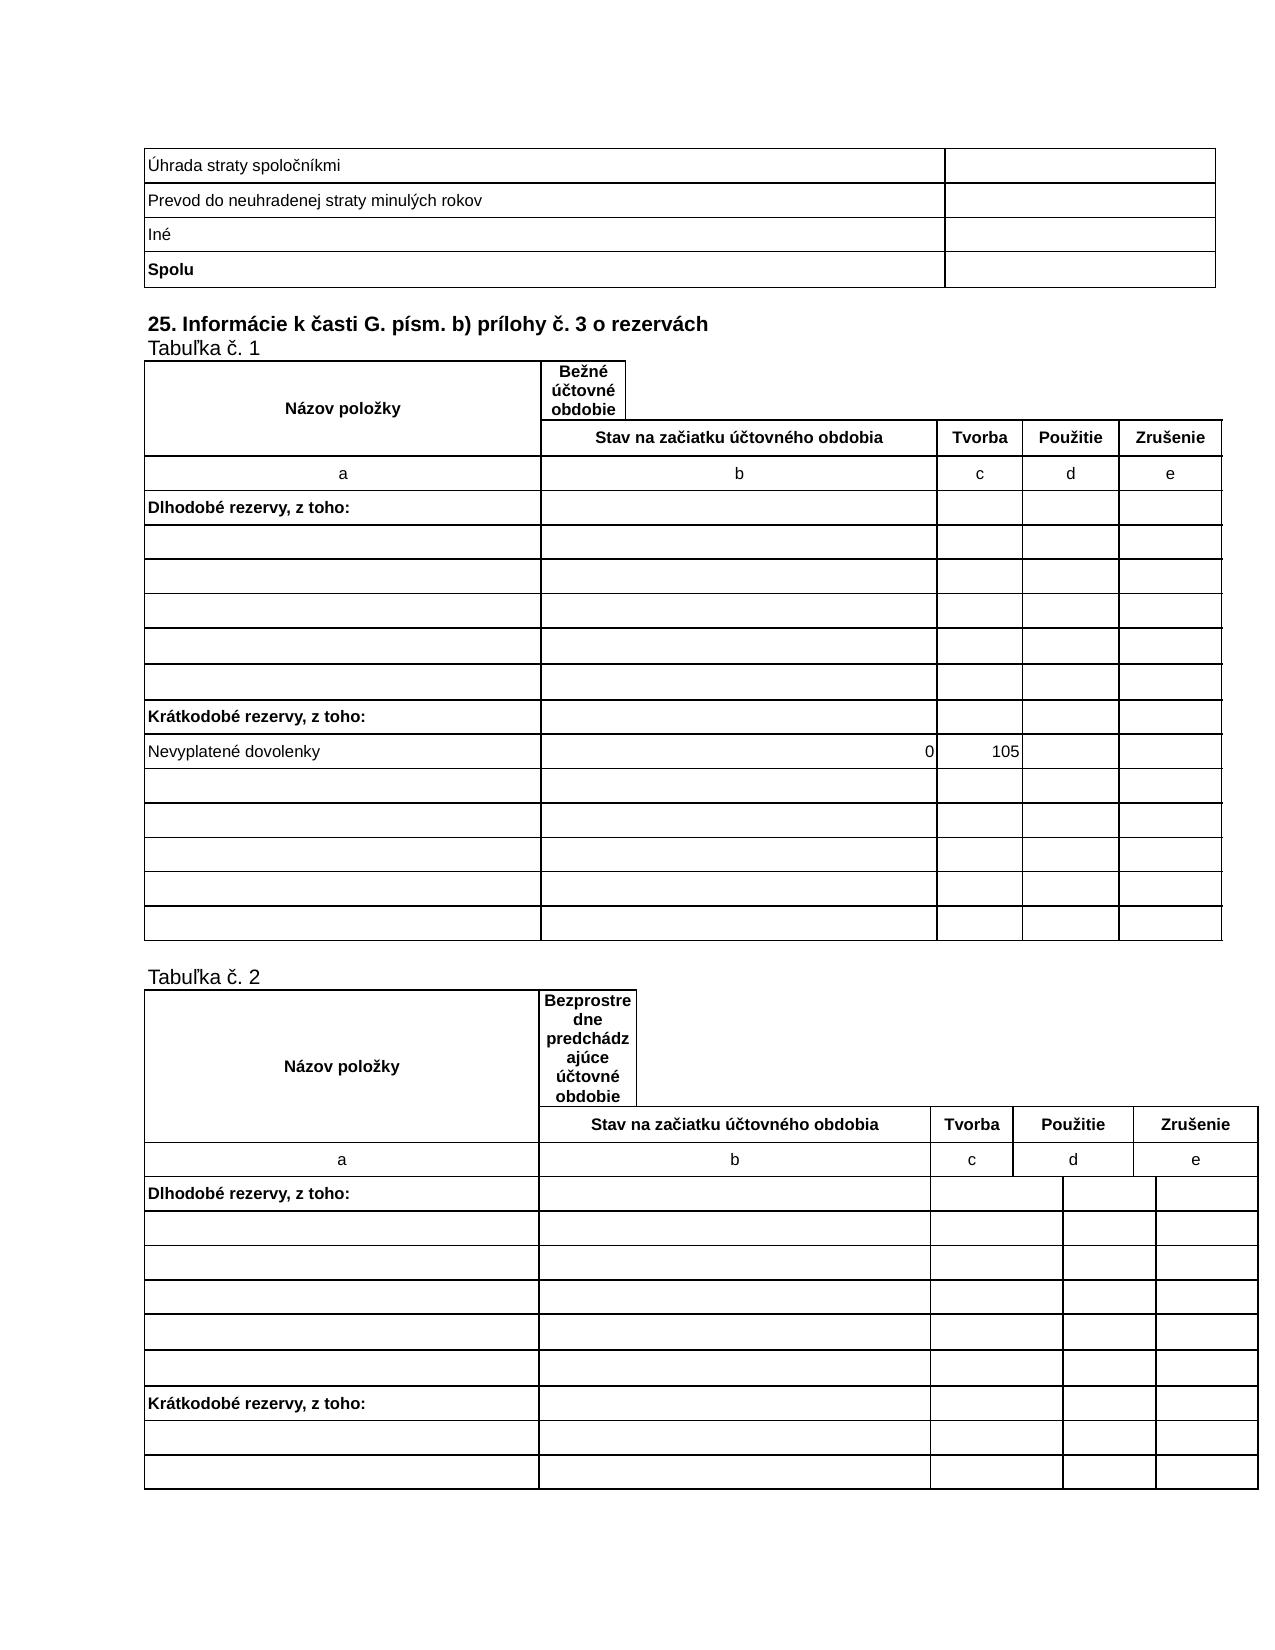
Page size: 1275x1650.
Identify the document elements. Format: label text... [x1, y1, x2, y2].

table_cell [938, 838, 1022, 871]
table_cell [542, 491, 936, 524]
table_cell [145, 629, 540, 663]
table_cell Dlhodobé rezervy, z toho: [145, 1177, 538, 1210]
table_cell Tvorba [938, 421, 1022, 455]
table_cell [540, 1212, 930, 1244]
table_cell [145, 560, 540, 593]
table_cell [540, 1456, 930, 1488]
table_cell [1023, 701, 1118, 733]
text Tabuľka č. 1 [148, 336, 1127, 360]
table_cell Zrušenie [1134, 1107, 1257, 1141]
table_cell Spolu [145, 252, 944, 287]
table_cell [1120, 701, 1221, 733]
table_cell [540, 1387, 930, 1419]
table_cell [145, 804, 540, 836]
table_cell [145, 594, 540, 627]
table_cell [938, 701, 1022, 733]
table_cell a [145, 457, 540, 489]
table_cell [946, 149, 1215, 182]
table_cell [542, 665, 936, 699]
table_cell [938, 560, 1022, 593]
table_cell Úhrada straty spoločníkmi [145, 149, 944, 182]
table_cell [1120, 526, 1221, 558]
table_cell [931, 1387, 1062, 1419]
table_cell [946, 184, 1215, 216]
table_cell [145, 1246, 538, 1279]
table_cell [938, 907, 1022, 939]
table_cell [540, 1246, 930, 1279]
table_cell [145, 838, 540, 871]
table_cell [1120, 735, 1221, 768]
table_cell [931, 1177, 1062, 1210]
table_cell [542, 560, 936, 593]
table_header Bezprostredne predchádzajúce účtovné obdobie [540, 991, 636, 1106]
table_cell [542, 594, 936, 627]
table_cell [1064, 1212, 1155, 1244]
table_cell [540, 1315, 930, 1349]
table_cell [1120, 629, 1221, 663]
table_cell e [1134, 1143, 1257, 1176]
table_cell [1023, 769, 1118, 802]
table_cell [1064, 1246, 1155, 1279]
table_cell [1157, 1421, 1257, 1454]
table_cell [542, 526, 936, 558]
table_cell d [1023, 457, 1118, 489]
table_cell [542, 872, 936, 905]
table_cell Zrušenie [1120, 421, 1221, 455]
table_cell [1023, 665, 1118, 699]
table_cell [1064, 1387, 1155, 1419]
table_cell a [145, 1143, 538, 1176]
table_cell [145, 1456, 538, 1488]
table_cell [946, 252, 1215, 287]
table_cell c [938, 457, 1022, 489]
table_cell [145, 1212, 538, 1244]
table_cell [540, 1281, 930, 1313]
table_cell [938, 594, 1022, 627]
table_cell [931, 1281, 1062, 1313]
table_cell Krátkodobé rezervy, z toho: [145, 701, 540, 733]
table_cell [1064, 1315, 1155, 1349]
table_cell b [540, 1143, 930, 1176]
table_cell [1157, 1212, 1257, 1244]
table_cell Stav na začiatku účtovného obdobia [542, 421, 936, 455]
table_cell [1120, 907, 1221, 939]
table_cell [1023, 629, 1118, 663]
table_cell [542, 701, 936, 733]
table_cell Dlhodobé rezervy, z toho: [145, 491, 540, 524]
table_cell e [1120, 457, 1221, 489]
table_cell [542, 769, 936, 802]
table_cell [931, 1212, 1062, 1244]
table_cell [145, 872, 540, 905]
table_cell Iné [145, 218, 944, 251]
table_cell Krátkodobé rezervy, z toho: [145, 1387, 538, 1419]
table_cell [931, 1421, 1062, 1454]
table_cell [540, 1421, 930, 1454]
table_cell Nevyplatené dovolenky [145, 735, 540, 768]
table_cell Tvorba [931, 1107, 1012, 1141]
table_cell [938, 629, 1022, 663]
table_cell [1157, 1281, 1257, 1313]
table_cell [938, 665, 1022, 699]
table_cell [938, 804, 1022, 836]
table_cell c [931, 1143, 1012, 1176]
table_cell [540, 1351, 930, 1385]
table_header Bežné účtovné obdobie [542, 362, 625, 419]
table_cell Stav na začiatku účtovného obdobia [540, 1107, 930, 1141]
table_cell [938, 491, 1022, 524]
table_cell [1120, 560, 1221, 593]
table_cell [1120, 838, 1221, 871]
table_cell [931, 1246, 1062, 1279]
table_cell [542, 907, 936, 939]
table_header Názov položky [145, 991, 538, 1141]
table_cell [946, 218, 1215, 251]
table_cell [1120, 804, 1221, 836]
table_cell [1120, 491, 1221, 524]
table_cell Prevod do neuhradenej straty minulých rokov [145, 184, 944, 216]
table_cell [1120, 594, 1221, 627]
table_cell 105 [938, 735, 1022, 768]
table_cell [1157, 1246, 1257, 1279]
table_cell [1064, 1177, 1155, 1210]
table_cell [931, 1315, 1062, 1349]
table_cell [938, 769, 1022, 802]
table_cell [145, 526, 540, 558]
table_cell [1023, 526, 1118, 558]
table_cell [145, 665, 540, 699]
table_cell [1023, 735, 1118, 768]
table_cell [1023, 838, 1118, 871]
table_cell [542, 804, 936, 836]
table_cell [1023, 804, 1118, 836]
table_cell [1023, 594, 1118, 627]
table_cell [145, 769, 540, 802]
table_cell [1157, 1315, 1257, 1349]
table_cell [1157, 1387, 1257, 1419]
table_cell 0 [542, 735, 936, 768]
table_cell [1157, 1456, 1257, 1488]
table_cell Použitie [1014, 1107, 1133, 1141]
table_cell [938, 872, 1022, 905]
table_cell [1120, 872, 1221, 905]
table_cell Použitie [1023, 421, 1118, 455]
table_cell [938, 526, 1022, 558]
table_cell [1120, 665, 1221, 699]
table_cell [145, 1315, 538, 1349]
table_cell [1064, 1281, 1155, 1313]
text 25. Informácie k časti G. písm. b) prílohy č. 3 o rezervách [148, 312, 1127, 336]
table_cell [1023, 872, 1118, 905]
table_cell [1023, 560, 1118, 593]
table_cell [1120, 769, 1221, 802]
table_cell [1064, 1456, 1155, 1488]
table_cell [931, 1456, 1062, 1488]
text Tabuľka č. 2 [148, 965, 1127, 989]
table_cell [1064, 1351, 1155, 1385]
table_cell [542, 838, 936, 871]
table_cell [1023, 491, 1118, 524]
table_cell [1023, 907, 1118, 939]
table_cell [145, 1351, 538, 1385]
table_cell [1064, 1421, 1155, 1454]
table_cell b [542, 457, 936, 489]
table_cell [1157, 1177, 1257, 1210]
table_cell d [1014, 1143, 1133, 1176]
table_cell [540, 1177, 930, 1210]
table_cell [145, 1421, 538, 1454]
table_cell [145, 907, 540, 939]
table_header Názov položky [145, 362, 540, 455]
table_cell [1157, 1351, 1257, 1385]
table_cell [542, 629, 936, 663]
table_cell [145, 1281, 538, 1313]
table_cell [931, 1351, 1062, 1385]
